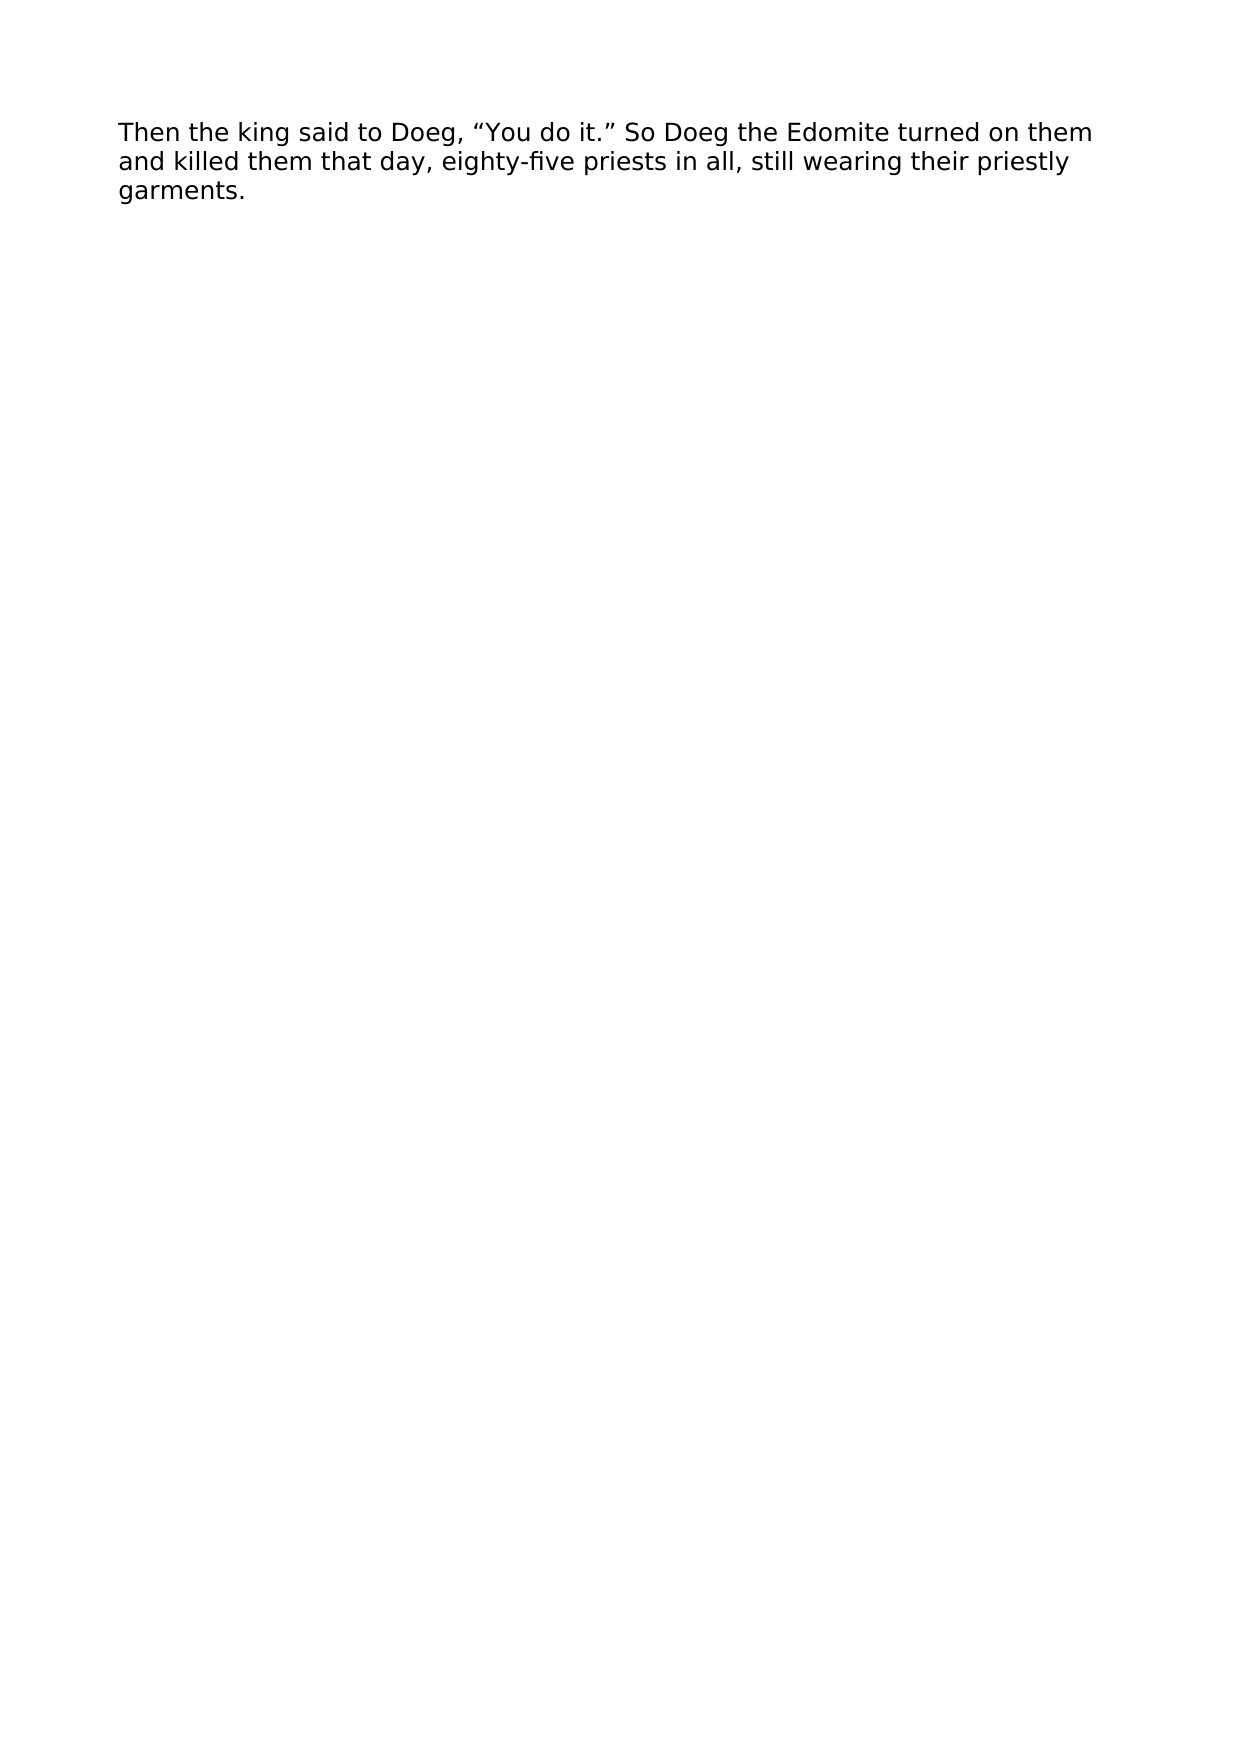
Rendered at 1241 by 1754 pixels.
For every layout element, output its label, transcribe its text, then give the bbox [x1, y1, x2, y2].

text Then the king said to Doeg, “You do it.” So Doeg the Edomite turned on them and killed them that day, eighty-five priests in all, still wearing their priestly garments. [118, 118, 1122, 206]
